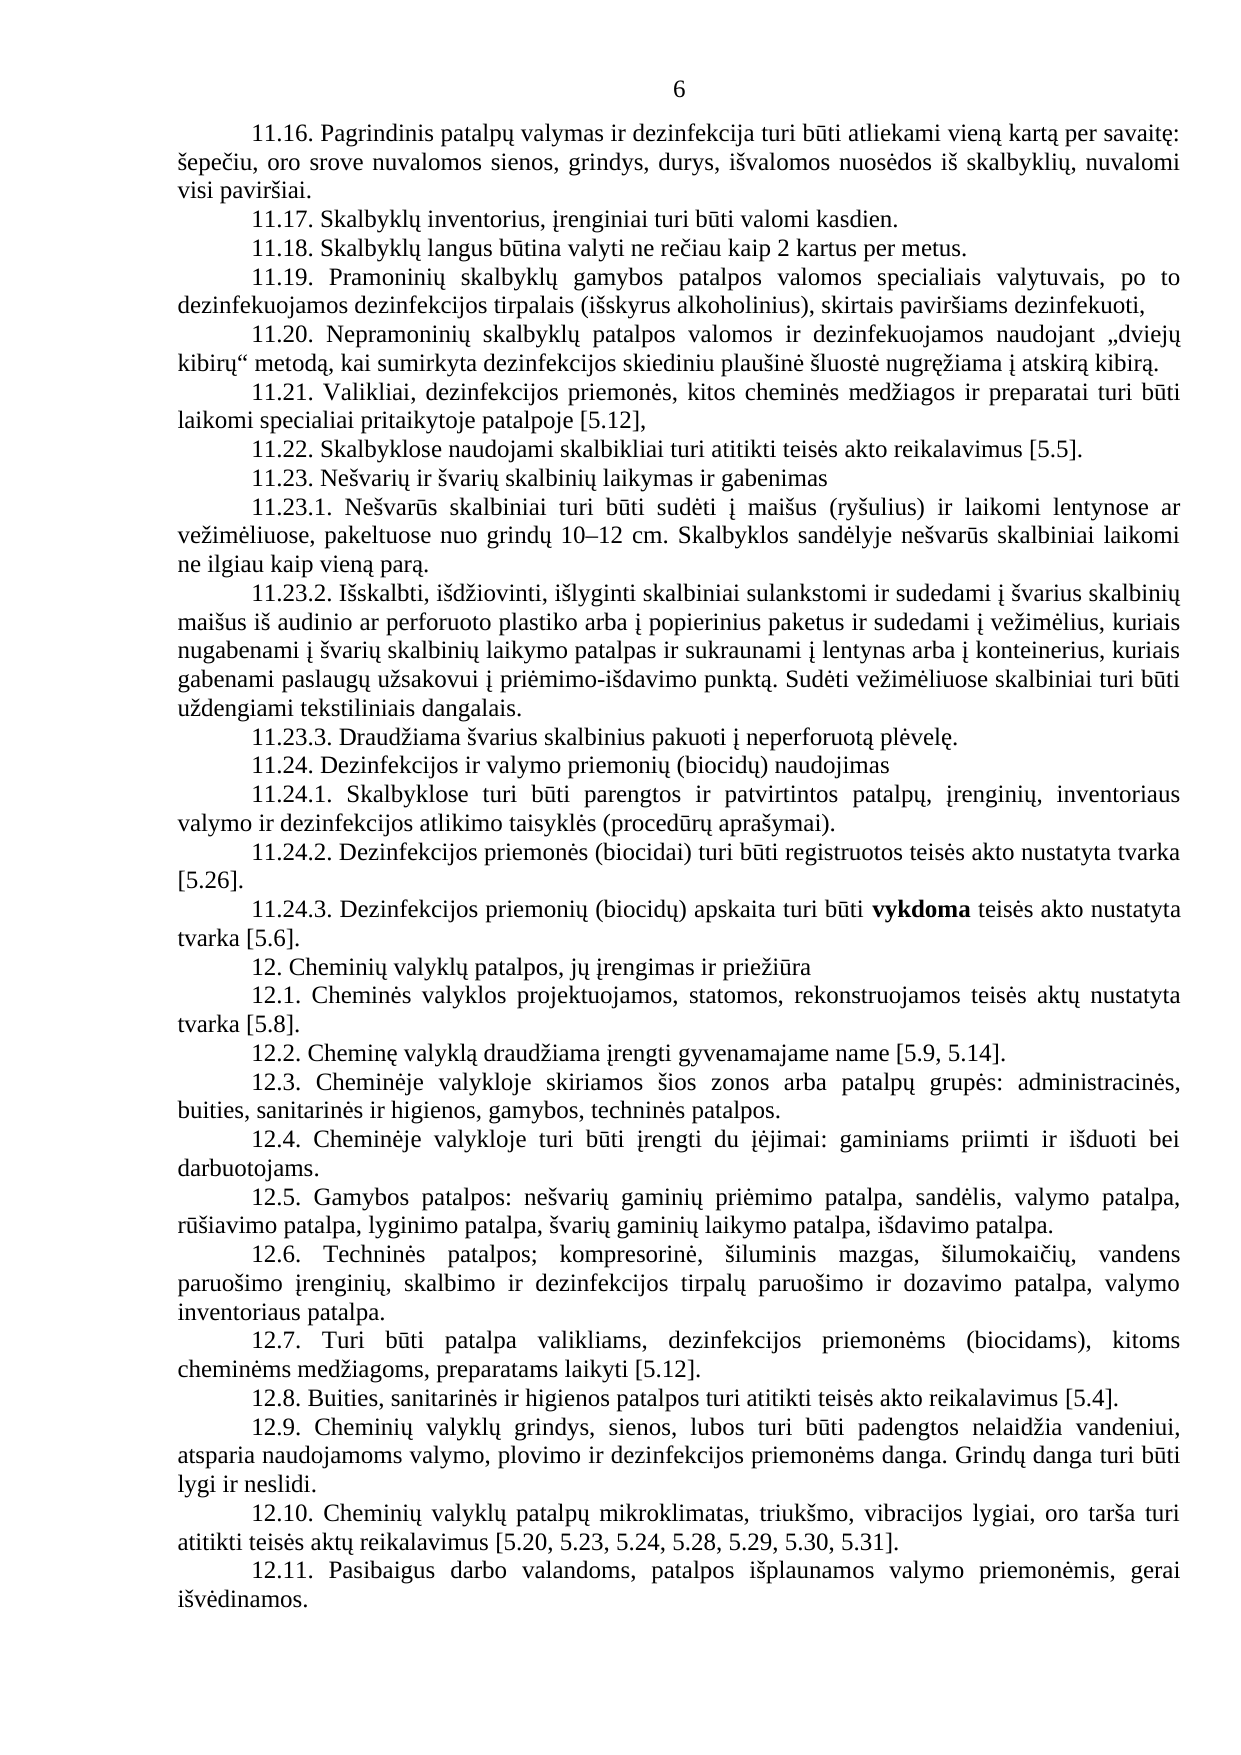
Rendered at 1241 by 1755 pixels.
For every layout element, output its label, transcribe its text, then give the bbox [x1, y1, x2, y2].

text 11.24. Dezinfekcijos ir valymo priemonių (biocidų) naudojimas [177, 751, 1181, 779]
text 11.23.2. Išskalbti, išdžiovinti, išlyginti skalbiniai sulankstomi ir sudedami į švarius skalbinių maišus iš audinio ar perforuoto plastiko arba į popierinius paketus ir sudedami į vežimėlius, kuriais nugabenami į švarių skalbinių laikymo patalpas ir sukraunami į lentynas arba į konteinerius, kuriais gabenami paslaugų užsakovui į priėmimo-išdavimo punktą. Sudėti vežimėliuose skalbiniai turi būti uždengiami tekstiliniais dangalais. [177, 578, 1181, 722]
text 11.20. Nepramoninių skalbyklų patalpos valomos ir dezinfekuojamos naudojant „dviejų kibirų“ metodą, kai sumirkyta dezinfekcijos skiediniu plaušinė šluostė nugręžiama į atskirą kibirą. [177, 319, 1181, 377]
text 11.24.2. Dezinfekcijos priemonės (biocidai) turi būti registruotos teisės akto nustatyta tvarka [5.26]. [177, 837, 1181, 894]
text 11.23. Nešvarių ir švarių skalbinių laikymas ir gabenimas [177, 463, 1181, 492]
text 11.22. Skalbyklose naudojami skalbikliai turi atitikti teisės akto reikalavimus [5.5]. [177, 434, 1181, 463]
text 11.21. Valikliai, dezinfekcijos priemonės, kitos cheminės medžiagos ir preparatai turi būti laikomi specialiai pritaikytoje patalpoje [5.12], [177, 377, 1181, 434]
text 11.23.3. Draudžiama švarius skalbinius pakuoti į neperforuotą plėvelę. [177, 722, 1181, 751]
text 11.24.3. Dezinfekcijos priemonių (biocidų) apskaita turi būti vykdoma teisės akto nustatyta tvarka [5.6]. [177, 894, 1181, 952]
text 12. Cheminių valyklų patalpos, jų įrengimas ir priežiūra [177, 952, 1181, 981]
text 12.5. Gamybos patalpos: nešvarių gaminių priėmimo patalpa, sandėlis, valymo patalpa, rūšiavimo patalpa, lyginimo patalpa, švarių gaminių laikymo patalpa, išdavimo patalpa. [177, 1182, 1181, 1239]
text 12.1. Cheminės valyklos projektuojamos, statomos, rekonstruojamos teisės aktų nustatyta tvarka [5.8]. [177, 981, 1181, 1038]
text 12.11. Pasibaigus darbo valandoms, patalpos išplaunamos valymo priemonėmis, gerai išvėdinamos. [177, 1556, 1181, 1613]
text 11.17. Skalbyklų inventorius, įrenginiai turi būti valomi kasdien. [177, 204, 1181, 233]
text 11.24.1. Skalbyklose turi būti parengtos ir patvirtintos patalpų, įrenginių, inventoriaus valymo ir dezinfekcijos atlikimo taisyklės (procedūrų aprašymai). [177, 779, 1181, 837]
text 12.2. Cheminę valyklą draudžiama įrengti gyvenamajame name [5.9, 5.14]. [177, 1038, 1181, 1067]
text 12.6. Techninės patalpos; kompresorinė, šiluminis mazgas, šilumokaičių, vandens paruošimo įrenginių, skalbimo ir dezinfekcijos tirpalų paruošimo ir dozavimo patalpa, valymo inventoriaus patalpa. [177, 1239, 1181, 1326]
text 11.18. Skalbyklų langus būtina valyti ne rečiau kaip 2 kartus per metus. [177, 233, 1181, 262]
text 12.4. Cheminėje valykloje turi būti įrengti du įėjimai: gaminiams priimti ir išduoti bei darbuotojams. [177, 1124, 1181, 1182]
text 12.8. Buities, sanitarinės ir higienos patalpos turi atitikti teisės akto reikalavimus [5.4]. [177, 1383, 1181, 1412]
text 12.7. Turi būti patalpa valikliams, dezinfekcijos priemonėms (biocidams), kitoms cheminėms medžiagoms, preparatams laikyti [5.12]. [177, 1326, 1181, 1383]
text 11.16. Pagrindinis patalpų valymas ir dezinfekcija turi būti atliekami vieną kartą per savaitę: šepečiu, oro srove nuvalomos sienos, grindys, durys, išvalomos nuosėdos iš skalbyklių, nuvalomi visi paviršiai. [177, 118, 1181, 204]
text 11.23.1. Nešvarūs skalbiniai turi būti sudėti į maišus (ryšulius) ir laikomi lentynose ar vežimėliuose, pakeltuose nuo grindų 10–12 cm. Skalbyklos sandėlyje nešvarūs skalbiniai laikomi ne ilgiau kaip vieną parą. [177, 492, 1181, 578]
text 12.10. Cheminių valyklų patalpų mikroklimatas, triukšmo, vibracijos lygiai, oro tarša turi atitikti teisės aktų reikalavimus [5.20, 5.23, 5.24, 5.28, 5.29, 5.30, 5.31]. [177, 1498, 1181, 1556]
text 12.9. Cheminių valyklų grindys, sienos, lubos turi būti padengtos nelaidžia vandeniui, atsparia naudojamoms valymo, plovimo ir dezinfekcijos priemonėms danga. Grindų danga turi būti lygi ir neslidi. [177, 1412, 1181, 1498]
text 11.19. Pramoninių skalbyklų gamybos patalpos valomos specialiais valytuvais, po to dezinfekuojamos dezinfekcijos tirpalais (išskyrus alkoholinius), skirtais paviršiams dezinfekuoti, [177, 262, 1181, 319]
text 12.3. Cheminėje valykloje skiriamos šios zonos arba patalpų grupės: administracinės, buities, sanitarinės ir higienos, gamybos, techninės patalpos. [177, 1067, 1181, 1124]
